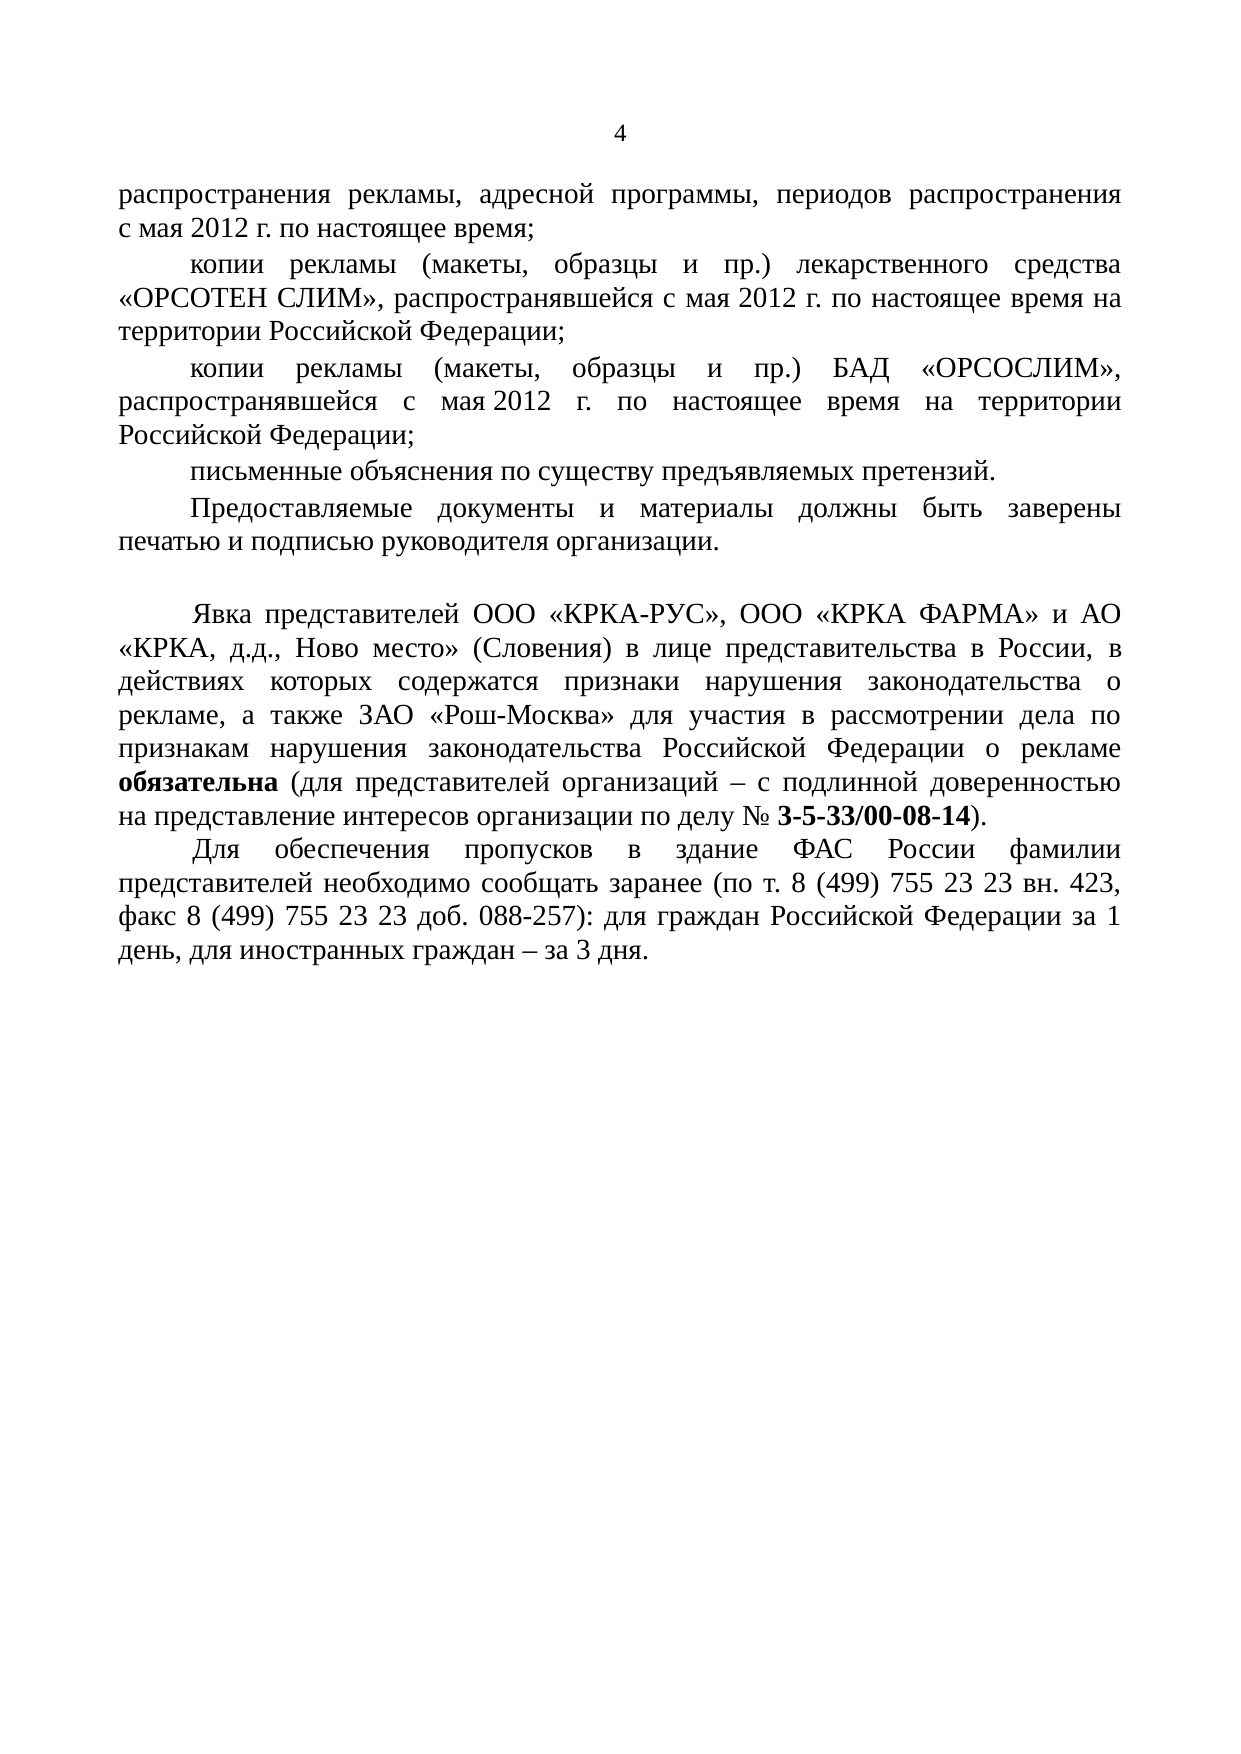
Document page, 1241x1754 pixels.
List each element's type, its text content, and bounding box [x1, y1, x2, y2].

text Предоставляемые документы и материалы должны быть заверены печатью и подписью руководителя организации. [118, 490, 1122, 557]
text Для обеспечения пропусков в здание ФАС России фамилии представителей необходимо сообщать заранее (по т. 8 (499) 755 23 23 вн. 423, факс 8 (499) 755 23 23 доб. 088-257): для граждан Российской Федерации за 1 день, для иностранных граждан – за 3 дня. [118, 831, 1122, 965]
text копии рекламы (макеты, образцы и пр.) БАД «ОРСОСЛИМ», распространявшейся с мая 2012 г. по настоящее время на территории Российской Федерации; [118, 350, 1122, 451]
text копии рекламы (макеты, образцы и пр.) лекарственного средства «ОРСОТЕН СЛИМ», распространявшейся с мая 2012 г. по настоящее время на территории Российской Федерации; [118, 246, 1122, 347]
text распространения рекламы, адресной программы, периодов распространения с мая 2012 г. по настоящее время; [118, 176, 1122, 243]
text письменные объяснения по существу предъявляемых претензий. [118, 453, 1122, 487]
text Явка представителей ООО «КРКА-РУС», ООО «КРКА ФАРМА» и АО «КРКА, д.д., Ново место» (Словения) в лице представительства в России, в действиях которых содержатся признаки нарушения законодательства о рекламе, а также ЗАО «Рош-Москва» для участия в рассмотрении дела по признакам нарушения законодательства Российской Федерации о рекламе обязательна (для представителей организаций – с подлинной доверенностью на представление интересов организации по делу № 3-5-33/00-08-14). [118, 596, 1122, 831]
